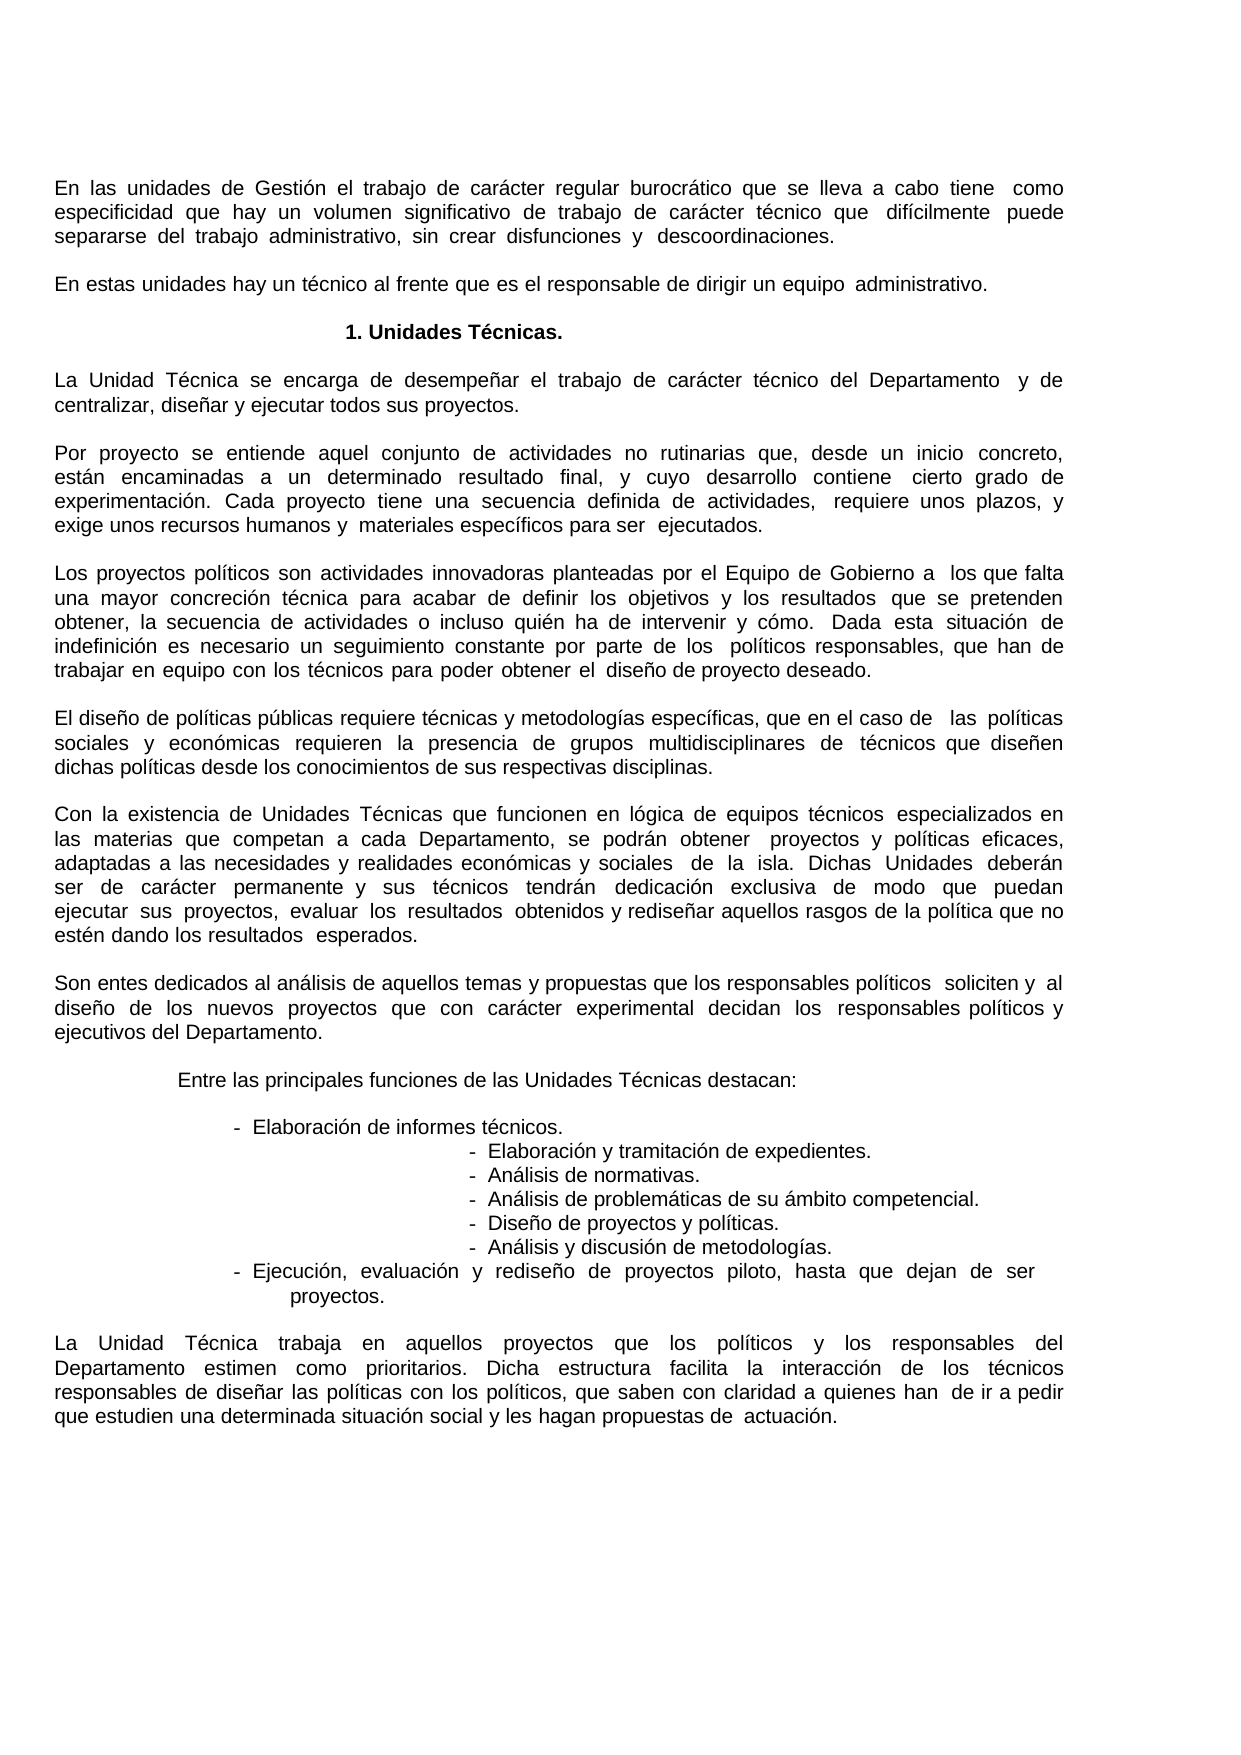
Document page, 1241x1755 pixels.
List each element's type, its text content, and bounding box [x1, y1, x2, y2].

text Los proyectos políticos son actividades innovadoras planteadas por el Equipo de Gobierno a los que falta una mayor concreción técnica para acabar de definir los objetivos y los resultados que se pretenden obtener, la secuencia de actividades o incluso quién ha de intervenir y cómo. Dada esta situación de indefinición es necesario un seguimiento constante por parte de los políticos responsables, que han de trabajar en equipo con los técnicos para poder obtener el diseño de proyecto deseado. [54, 561, 1064, 682]
text En las unidades de Gestión el trabajo de carácter regular burocrático que se lleva a cabo tiene como especificidad que hay un volumen significativo de trabajo de carácter técnico que difícilmente puede separarse del trabajo administrativo, sin crear disfunciones y descoordinaciones. [54, 176, 1064, 248]
list Análisis de problemáticas de su ámbito competencial. [469, 1187, 1076, 1211]
list Elaboración y tramitación de expedientes. [469, 1140, 1076, 1163]
text Entre las principales funciones de las Unidades Técnicas destacan: [177, 1068, 1076, 1092]
text Por proyecto se entiende aquel conjunto de actividades no rutinarias que, desde un inicio concreto, están encaminadas a un determinado resultado final, y cuyo desarrollo contiene cierto grado de experimentación. Cada proyecto tiene una secuencia definida de actividades, requiere unos plazos, y exige unos recursos humanos y materiales específicos para ser ejecutados. [54, 441, 1064, 537]
text Con la existencia de Unidades Técnicas que funcionen en lógica de equipos técnicos especializados en las materias que competan a cada Departamento, se podrán obtener proyectos y políticas eficaces, adaptadas a las necesidades y realidades económicas y sociales de la isla. Dichas Unidades deberán ser de carácter permanente y sus técnicos tendrán dedicación exclusiva de modo que puedan ejecutar sus proyectos, evaluar los resultados obtenidos y rediseñar aquellos rasgos de la política que no estén dando los resultados esperados. [54, 802, 1064, 947]
list Análisis y discusión de metodologías. [469, 1235, 1076, 1259]
list Ejecución, evaluación y rediseño de proyectos piloto, hasta que dejan de ser proyectos. [233, 1259, 1061, 1307]
text La Unidad Técnica se encarga de desempeñar el trabajo de carácter técnico del Departamento y de centralizar, diseñar y ejecutar todos sus proyectos. [54, 368, 1064, 416]
list Diseño de proyectos y políticas. [469, 1211, 1076, 1235]
text En estas unidades hay un técnico al frente que es el responsable de dirigir un equipo administrativo. [54, 272, 1064, 296]
text El diseño de políticas públicas requiere técnicas y metodologías específicas, que en el caso de las políticas sociales y económicas requieren la presencia de grupos multidisciplinares de técnicos que diseñen dichas políticas desde los conocimientos de sus respectivas disciplinas. [54, 706, 1064, 778]
list Unidades Técnicas. [345, 320, 1076, 344]
list Análisis de normativas. [469, 1163, 1076, 1187]
text Son entes dedicados al análisis de aquellos temas y propuestas que los responsables políticos soliciten y al diseño de los nuevos proyectos que con carácter experimental decidan los responsables políticos y ejecutivos del Departamento. [54, 971, 1064, 1043]
list Elaboración de informes técnicos. [233, 1116, 1076, 1140]
text La Unidad Técnica trabaja en aquellos proyectos que los políticos y los responsables del Departamento estimen como prioritarios. Dicha estructura facilita la interacción de los técnicos responsables de diseñar las políticas con los políticos, que saben con claridad a quienes han de ir a pedir que estudien una determinada situación social y les hagan propuestas de actuación. [54, 1331, 1064, 1428]
